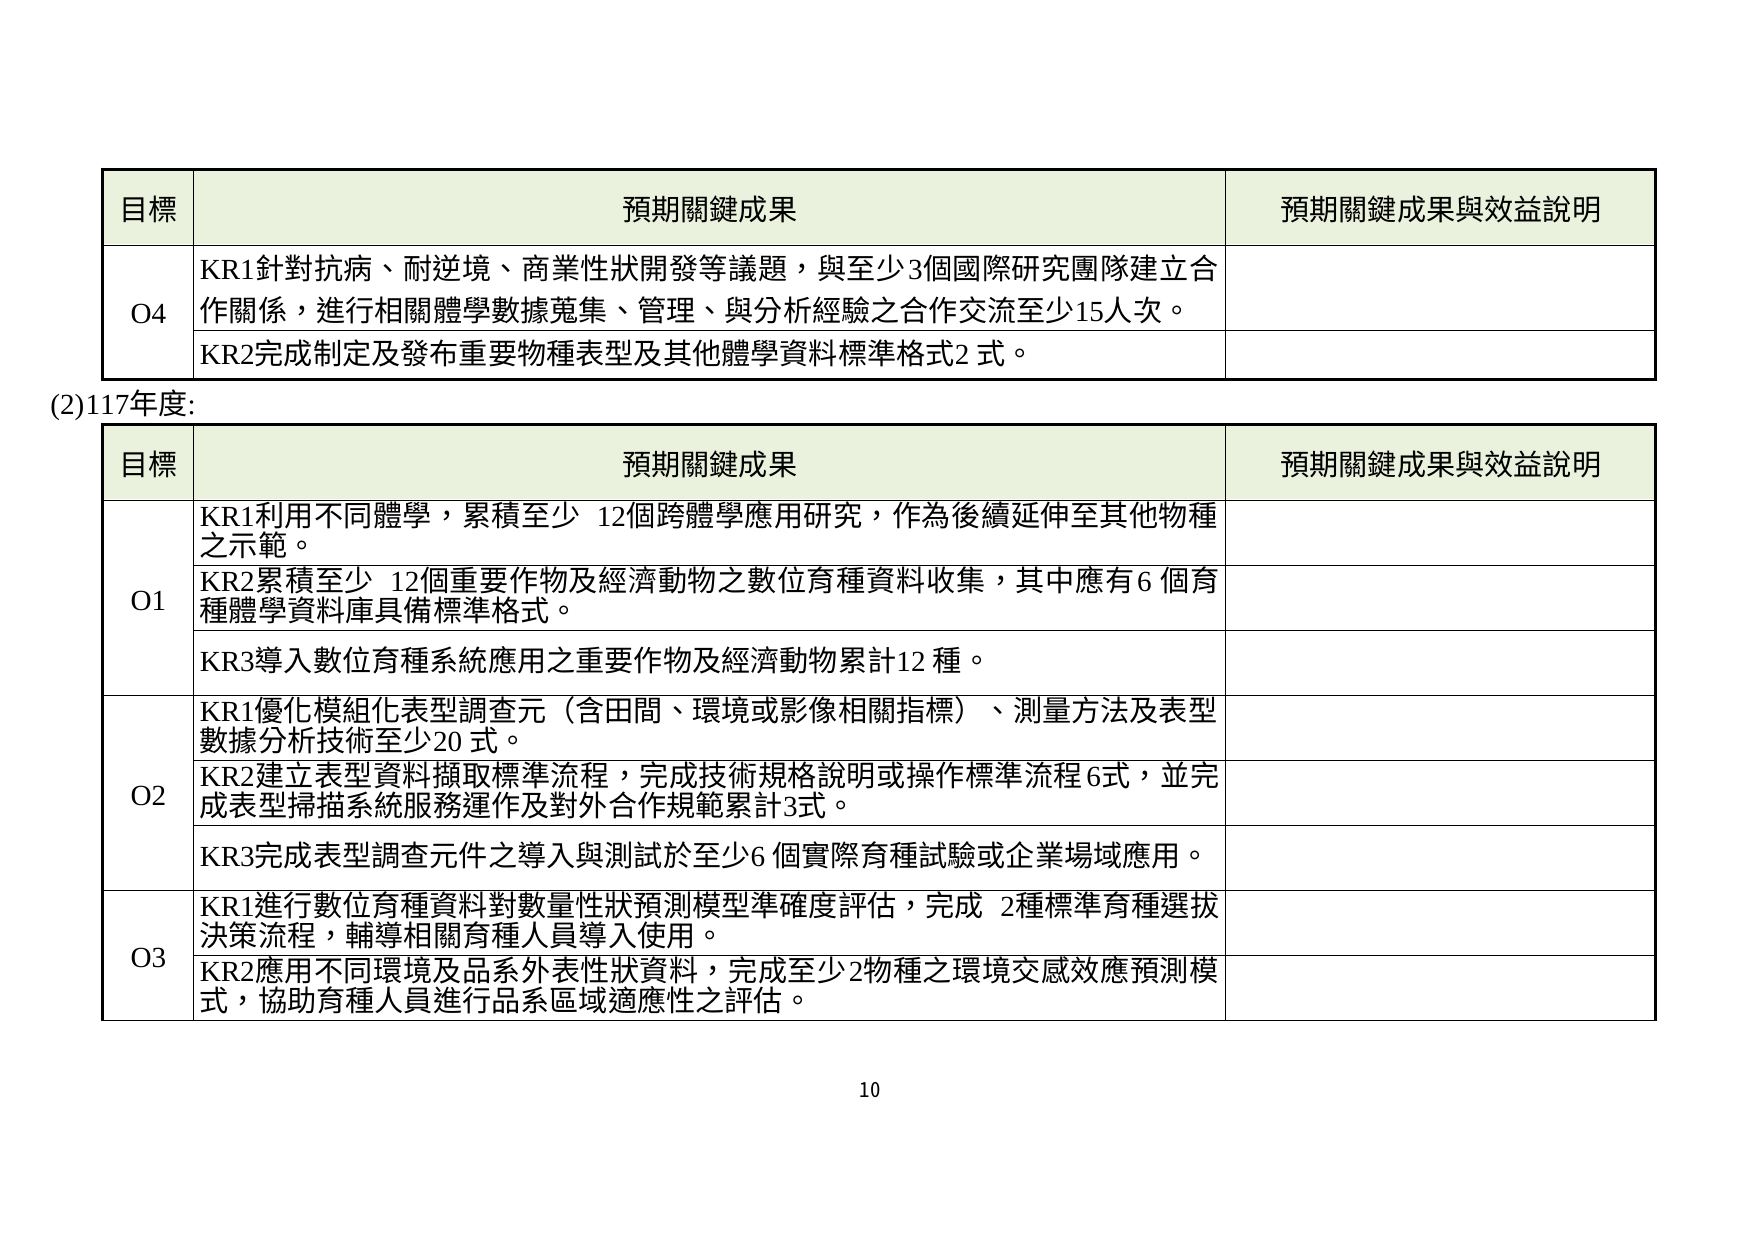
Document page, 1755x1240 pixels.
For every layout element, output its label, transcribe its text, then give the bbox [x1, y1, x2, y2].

table_cell [1226, 696, 1654, 759]
table_cell KR2累積至少 12個重要作物及經濟動物之數位育種資料收集，其中應有6 個育種體學資料庫具備標準格式。 [194, 566, 1225, 629]
table_header 預期關鍵成果與效益說明 [1226, 171, 1654, 244]
table_cell [1226, 566, 1654, 629]
table_header 目標 [104, 171, 193, 244]
table_cell KR2建立表型資料擷取標準流程，完成技術規格說明或操作標準流程6式，並完成表型掃描系統服務運作及對外合作規範累計3式。 [194, 761, 1225, 824]
table_cell KR1利用不同體學，累積至少 12個跨體學應用研究，作為後續延伸至其他物種之示範。 [194, 501, 1225, 564]
table_cell [1226, 631, 1654, 694]
table_cell KR3完成表型調查元件之導入與測試於至少6 個實際育種試驗或企業場域應用。 [194, 826, 1225, 889]
table_cell KR1針對抗病、耐逆境、商業性狀開發等議題，與至少3個國際研究團隊建立合作關係，進行相關體學數據蒐集、管理、與分析經驗之合作交流至少15人次。 [194, 246, 1225, 330]
table_cell O2 [104, 696, 193, 889]
table_cell [1226, 956, 1654, 1019]
table_cell O3 [104, 891, 193, 1019]
table_cell [1226, 826, 1654, 889]
table_cell KR1優化模組化表型調查元（含田間、環境或影像相關指標）、測量方法及表型數據分析技術至少20 式。 [194, 696, 1225, 759]
table_header 預期關鍵成果與效益說明 [1226, 426, 1654, 499]
list 117年度: [50, 381, 1654, 423]
table_cell O1 [104, 501, 193, 694]
table_cell [1226, 331, 1654, 377]
table_cell O4 [104, 246, 193, 377]
table_cell KR3導入數位育種系統應用之重要作物及經濟動物累計12 種。 [194, 631, 1225, 694]
table_cell [1226, 761, 1654, 824]
table_cell [1226, 891, 1654, 954]
table_cell [1226, 246, 1654, 330]
table_header 預期關鍵成果 [194, 171, 1225, 244]
table_header 目標 [104, 426, 193, 499]
table_cell [1226, 501, 1654, 564]
table_cell KR1進行數位育種資料對數量性狀預測模型準確度評估，完成 2種標準育種選拔決策流程，輔導相關育種人員導入使用。 [194, 891, 1225, 954]
table_cell KR2應用不同環境及品系外表性狀資料，完成至少2物種之環境交感效應預測模式，協助育種人員進行品系區域適應性之評估。 [194, 956, 1225, 1019]
table_cell KR2完成制定及發布重要物種表型及其他體學資料標準格式2 式。 [194, 331, 1225, 377]
table_header 預期關鍵成果 [194, 426, 1225, 499]
